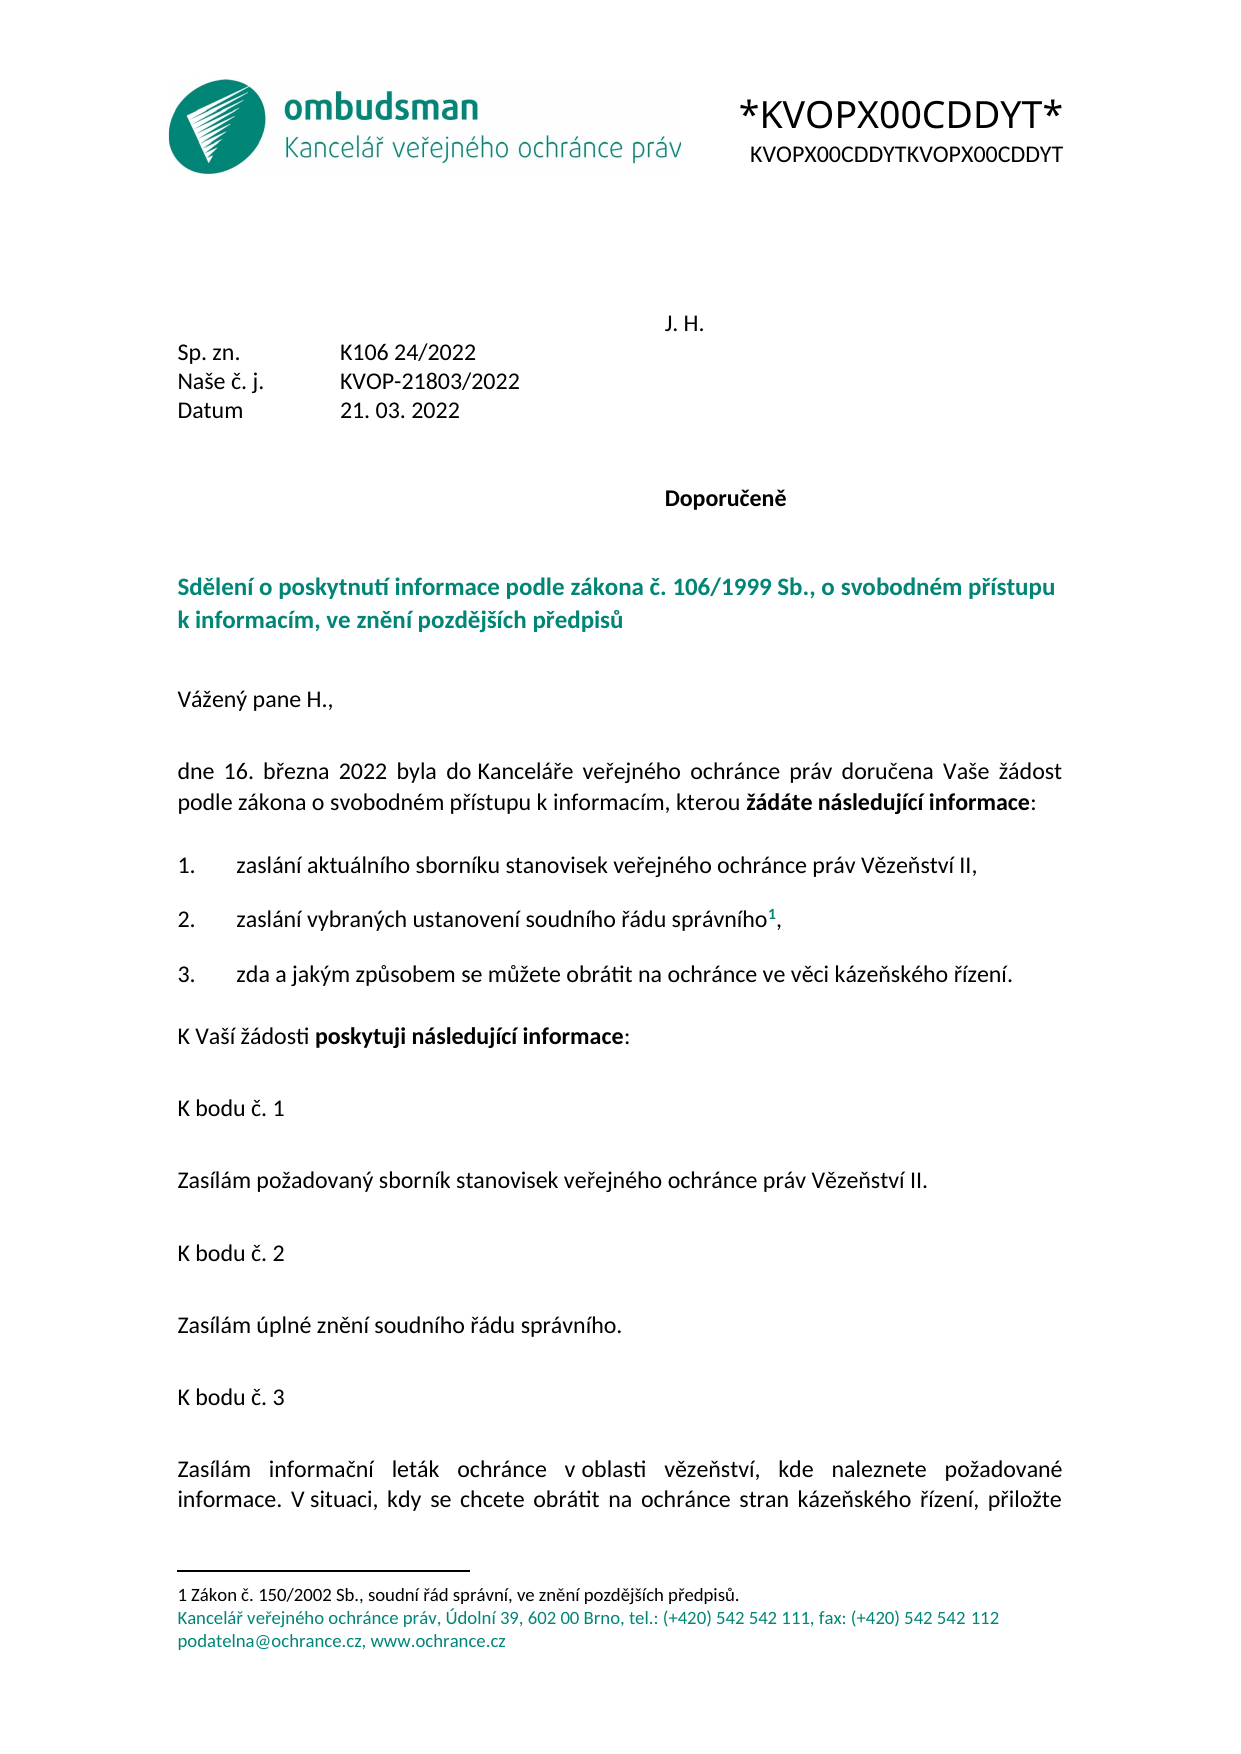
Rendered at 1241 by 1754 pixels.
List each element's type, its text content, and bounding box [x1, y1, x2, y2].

text Zasílám úplné znění soudního řádu správního. [177, 1310, 1063, 1339]
text Vážený pane H., [177, 684, 1063, 713]
list zda a jakým způsobem se můžete obrátit na ochránce ve věci kázeňského řízení. [177, 959, 1063, 988]
text K bodu č. 2 [177, 1238, 1063, 1267]
list zaslání aktuálního sborníku stanovisek veřejného ochránce práv Vězeňství II, [177, 850, 1063, 879]
list zaslání vybraných ustanovení soudního řádu správního, [177, 904, 1063, 934]
list Zákon č. 150/2002 Sb., soudní řád správní, ve znění pozdějších předpisů. [177, 1583, 1063, 1606]
text K bodu č. 1 [177, 1093, 1063, 1123]
table_header J. H. Doporučeně [665, 220, 1085, 571]
table_header K106 24/2022 KVOP-21803/2022 21. 03. 2022 [340, 220, 664, 571]
table_header Sp. zn. Naše č. j. Datum [177, 220, 340, 571]
text K bodu č. 3 [177, 1382, 1063, 1411]
subtitle Sdělení o poskytnutí informace podle zákona č. 106/1999 Sb., o svobodném přístupu k informacím, ve znění pozdějších předpisů [177, 571, 1063, 635]
text K Vaší žádosti poskytuji následující informace: [177, 1021, 1063, 1051]
text dne 16. března 2022 byla do Kanceláře veřejného ochránce práv doručena Vaše žádost podle zákona o svobodném přístupu k informacím, kterou žádáte následující informace: [177, 756, 1063, 816]
text Zasílám požadovaný sborník stanovisek veřejného ochránce práv Vězeňství II. [177, 1166, 1063, 1195]
text Zasílám informační leták ochránce v oblasti vězeňství, kde naleznete požadované informace. V situaci, kdy se chcete obrátit na ochránce stran kázeňského řízení, přiložte [177, 1454, 1063, 1514]
